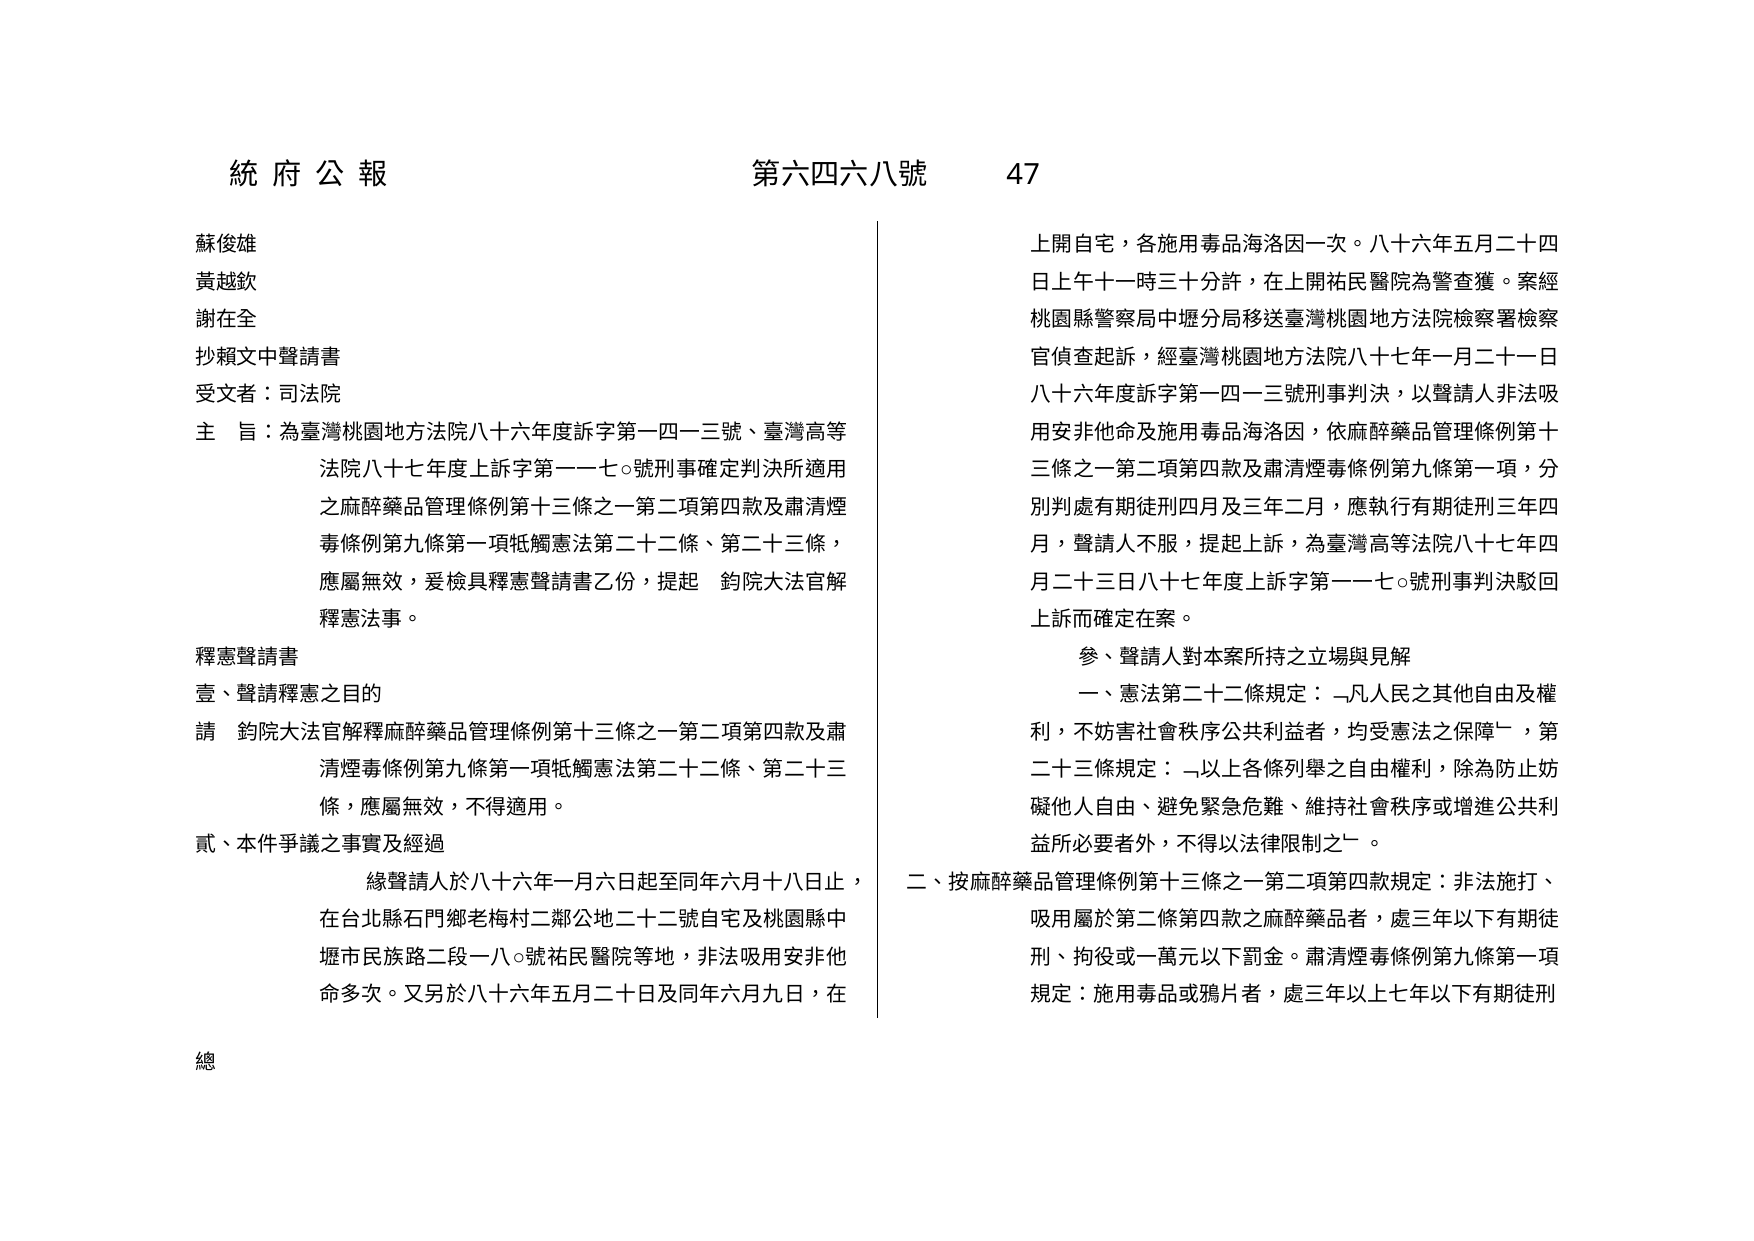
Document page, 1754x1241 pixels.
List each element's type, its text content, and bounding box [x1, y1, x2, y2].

text 一、憲法第二十二條規定：﹁凡人民之其他自由及權利，不妨害社會秩序公共利益者，均受憲法之保障﹂，第二十三條規定：﹁以上各條列舉之自由權利，除為防止妨礙他人自由、避免緊急危難、維持社會秩序或增進公共利益所必要者外，不得以法律限制之﹂。 [1031, 672, 1559, 859]
text 貳、本件爭議之事實及經過 [195, 822, 847, 859]
text 蘇俊雄 [195, 222, 847, 259]
text 受文者：司法院 [195, 372, 847, 409]
text 黃越欽 [195, 259, 847, 297]
text 釋憲聲請書 [195, 634, 847, 672]
text 壹、聲請釋憲之目的 [195, 672, 847, 709]
text 請 鈞院大法官解釋麻醉藥品管理條例第十三條之一第二項第四款及肅清煙毒條例第九條第一項牴觸憲法第二十二條、第二十三條，應屬無效，不得適用。 [195, 709, 847, 822]
text 二、按麻醉藥品管理條例第十三條之一第二項第四款規定：非法施打、吸用屬於第二條第四款之麻醉藥品者，處三年以下有期徒刑、拘役或一萬元以下罰金。肅清煙毒條例第九條第一項規定：施用毒品或鴉片者，處三年以上七年以下有期徒刑。然查：非法施打、吸用安非他命與施用海洛因均屬無被害人之行為，與刑法不罰之自傷行為相似，本諸無法益損害即無刑罰之原則，上揭兩條例將無法益遭受侵害或危害之行為犯罪化，已違法益原則。且查：非法施打、吸用安非他命或施用海洛因者，彼等行為並未﹁妨礙他人自由﹂，亦非﹁避免緊急危難﹂行為，而該等係受毒品戕害之人，對於增進民族健康之衛生保健事業之推行，自無﹁增進公共利益﹂可言。至施用毒品後，其精神及行為舉止容或錯亂乖張而有違害社會秩序之虞性，惟對此屬病患性質者，應循醫療途徑予以戒治，始得為計，而非施以刑罰，反不得其功。 [907, 859, 1559, 1009]
text 謝在全 [195, 297, 847, 334]
text 主 旨：為臺灣桃園地方法院八十六年度訴字第一四一三號、臺灣高等法院八十七年度上訴字第一一七○號刑事確定判決所適用之麻醉藥品管理條例第十三條之一第二項第四款及肅清煙毒條例第九條第一項牴觸憲法第二十二條、第二十三條，應屬無效，爰檢具釋憲聲請書乙份，提起 鈞院大法官解釋憲法事。 [195, 409, 847, 634]
text 緣聲請人於八十六年一月六日起至同年六月十八日止，在台北縣石門鄉老梅村二鄰公地二十二號自宅及桃園縣中壢市民族路二段一八○號祐民醫院等地，非法吸用安非他命多次。又另於八十六年五月二十日及同年六月九日，在上開自宅，各施用毒品海洛因一次。八十六年五月二十四日上午十一時三十分許，在上開祐民醫院為警查獲。案經桃園縣警察局中壢分局移送臺灣桃園地方法院檢察署檢察官偵查起訴，經臺灣桃園地方法院八十七年一月二十一日八十六年度訴字第一四一三號刑事判決，以聲請人非法吸用安非他命及施用毒品海洛因，依麻醉藥品管理條例第十三條之一第二項第四款及肅清煙毒條例第九條第一項，分別判處有期徒刑四月及三年二月，應執行有期徒刑三年四月，聲請人不服，提起上訴，為臺灣高等法院八十七年四月二十三日八十七年度上訴字第一一七○號刑事判決駁回上訴而確定在案。 [1031, 222, 1559, 634]
text 抄賴文中聲請書 [195, 334, 847, 372]
text 參、聲請人對本案所持之立場與見解 [1031, 634, 1559, 672]
text 緣聲請人於八十六年一月六日起至同年六月十八日止，在台北縣石門鄉老梅村二鄰公地二十二號自宅及桃園縣中壢市民族路二段一八○號祐民醫院等地，非法吸用安非他命多次。又另於八十六年五月二十日及同年六月九日，在上開自宅，各施用毒品海洛因一次。八十六年五月二十四日上午十一時三十分許，在上開祐民醫院為警查獲。案經桃園縣警察局中壢分局移送臺灣桃園地方法院檢察署檢察官偵查起訴，經臺灣桃園地方法院八十七年一月二十一日八十六年度訴字第一四一三號刑事判決，以聲請人非法吸用安非他命及施用毒品海洛因，依麻醉藥品管理條例第十三條之一第二項第四款及肅清煙毒條例第九條第一項，分別判處有期徒刑四月及三年二月，應執行有期徒刑三年四月，聲請人不服，提起上訴，為臺灣高等法院八十七年四月二十三日八十七年度上訴字第一一七○號刑事判決駁回上訴而確定在案。 [319, 859, 847, 1009]
